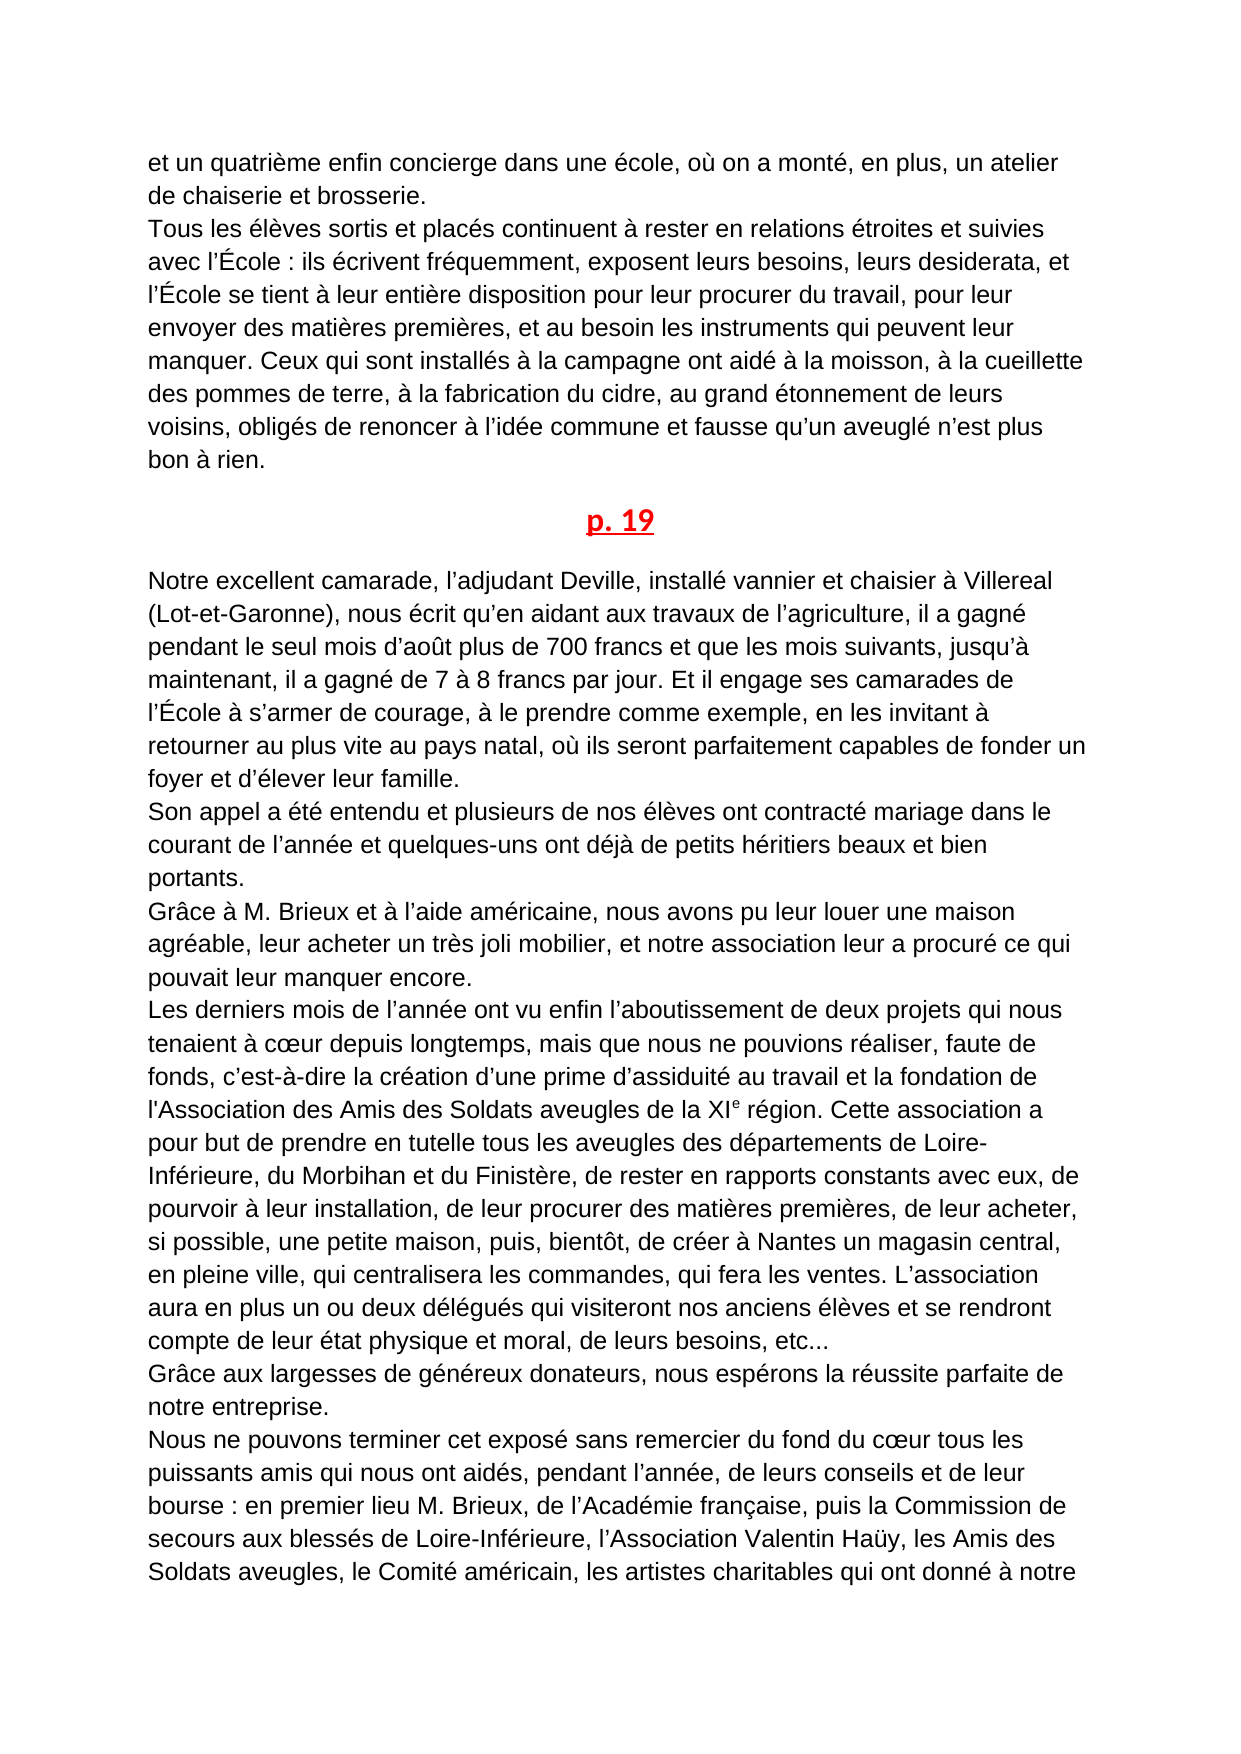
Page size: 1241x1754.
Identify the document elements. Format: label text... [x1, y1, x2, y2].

text Grâce à M. Brieux et à l’aide américaine, nous avons pu leur louer une maison agréable, leur acheter un très joli mobilier, et notre association leur a procuré ce qui pouvait leur manquer encore. [148, 896, 1093, 991]
text Grâce aux largesses de généreux donateurs, nous espérons la réussite parfaite de notre entreprise. [148, 1359, 1093, 1421]
text p. 19 [148, 499, 1093, 539]
text Nous ne pouvons terminer cet exposé sans remercier du fond du cœur tous les puissants amis qui nous ont aidés, pendant l’année, de leurs conseils et de leur bourse : en premier lieu M. Brieux, de l’Académie française, puis la Commission de secours aux blessés de Loire-Inférieure, l’Association Valentin Haüy, les Amis des Soldats aveugles, le Comité américain, les artistes charitables qui ont donné à notre [148, 1425, 1093, 1586]
text Notre excellent camarade, l’adjudant Deville, installé vannier et chaisier à Villereal (Lot-et-Garonne), nous écrit qu’en aidant aux travaux de l’agriculture, il a gagné pendant le seul mois d’août plus de 700 francs et que les mois suivants, jusqu’à maintenant, il a gagné de 7 à 8 francs par jour. Et il engage ses camarades de l’École à s’armer de courage, à le prendre comme exemple, en les invitant à retourner au plus vite au pays natal, où ils seront parfaitement capables de fonder un foyer et d’élever leur famille. [148, 566, 1093, 793]
text Son appel a été entendu et plusieurs de nos élèves ont contracté mariage dans le courant de l’année et quelques-uns ont déjà de petits héritiers beaux et bien portants. [148, 797, 1093, 892]
text Les derniers mois de l’année ont vu enfin l’aboutissement de deux projets qui nous tenaient à cœur depuis longtemps, mais que nous ne pouvions réaliser, faute de fonds, c’est-à-dire la création d’une prime d’assiduité au travail et la fondation de l'Association des Amis des Soldats aveugles de la XIe région. Cette association a pour but de prendre en tutelle tous les aveugles des départements de Loire-Inférieure, du Morbihan et du Finistère, de rester en rapports constants avec eux, de pourvoir à leur installation, de leur procurer des matières premières, de leur acheter, si possible, une petite maison, puis, bientôt, de créer à Nantes un magasin central, en pleine ville, qui centralisera les commandes, qui fera les ventes. L’association aura en plus un ou deux délégués qui visiteront nos anciens élèves et se rendront compte de leur état physique et moral, de leurs besoins, etc... [148, 996, 1093, 1354]
text Tous les élèves sortis et placés continuent à rester en relations étroites et suivies avec l’École : ils écrivent fréquemment, exposent leurs besoins, leurs desiderata, et l’École se tient à leur entière disposition pour leur procurer du travail, pour leur envoyer des matières premières, et au besoin les instruments qui peuvent leur manquer. Ceux qui sont installés à la campagne ont aidé à la moisson, à la cueillette des pommes de terre, à la fabrication du cidre, au grand étonnement de leurs voisins, obligés de renoncer à l’idée commune et fausse qu’un aveuglé n’est plus bon à rien. [148, 214, 1093, 473]
text et un quatrième enfin concierge dans une école, où on a monté, en plus, un atelier de chaiserie et brosserie. [148, 148, 1093, 209]
